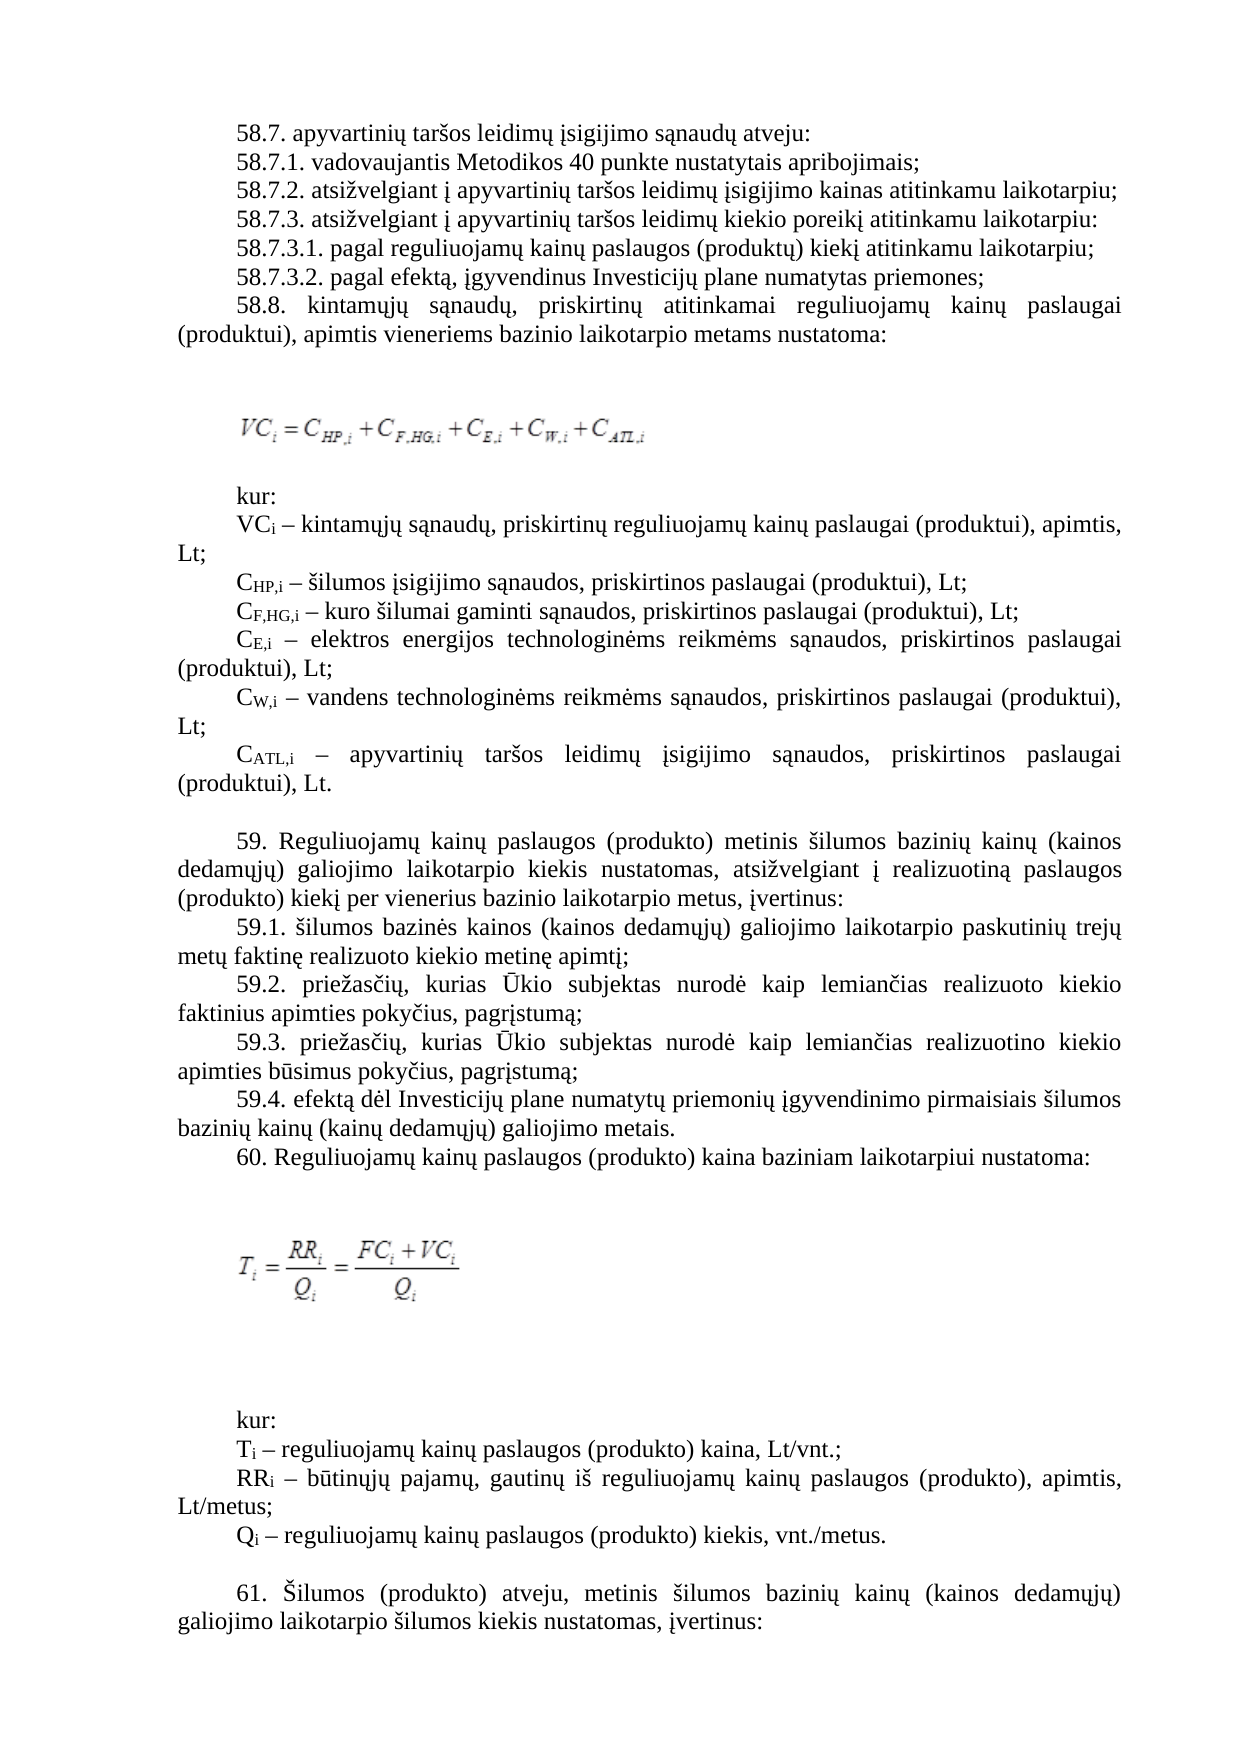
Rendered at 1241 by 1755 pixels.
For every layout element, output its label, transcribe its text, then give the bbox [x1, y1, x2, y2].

text 59. Reguliuojamų kainų paslaugos (produkto) metinis šilumos bazinių kainų (kainos dedamųjų) galiojimo laikotarpio kiekis nustatomas, atsižvelgiant į realizuotiną paslaugos (produkto) kiekį per vienerius bazinio laikotarpio metus, įvertinus: [177, 826, 1122, 912]
text Qi – reguliuojamų kainų paslaugos (produkto) kiekis, vnt./metus. [177, 1520, 1122, 1549]
text 58.8. kintamųjų sąnaudų, priskirtinų atitinkamai reguliuojamų kainų paslaugai (produktui), apimtis vieneriems bazinio laikotarpio metams nustatoma: [177, 291, 1122, 348]
text CW,i – vandens technologinėms reikmėms sąnaudos, priskirtinos paslaugai (produktui), Lt; [177, 682, 1122, 739]
text 59.3. priežasčių, kurias Ūkio subjektas nurodė kaip lemiančias realizuotino kiekio apimties būsimus pokyčius, pagrįstumą; [177, 1027, 1122, 1084]
text CHP,i – šilumos įsigijimo sąnaudos, priskirtinos paslaugai (produktui), Lt; [177, 567, 1122, 596]
text CATL,i – apyvartinių taršos leidimų įsigijimo sąnaudos, priskirtinos paslaugai (produktui), Lt. [177, 739, 1122, 797]
text 58.7.2. atsižvelgiant į apyvartinių taršos leidimų įsigijimo kainas atitinkamu laikotarpiu; [177, 176, 1122, 204]
text kur: [177, 481, 1122, 509]
text 58.7.1. vadovaujantis Metodikos 40 punkte nustatytais apribojimais; [177, 147, 1122, 176]
text VCi – kintamųjų sąnaudų, priskirtinų reguliuojamų kainų paslaugai (produktui), apimtis, Lt; [177, 509, 1122, 567]
text 58.7.3.1. pagal reguliuojamų kainų paslaugos (produktų) kiekį atitinkamu laikotarpiu; [177, 233, 1122, 262]
text CE,i – elektros energijos technologinėms reikmėms sąnaudos, priskirtinos paslaugai (produktui), Lt; [177, 624, 1122, 682]
text 60. Reguliuojamų kainų paslaugos (produkto) kaina baziniam laikotarpiui nustatoma: [177, 1142, 1122, 1171]
text Ti – reguliuojamų kainų paslaugos (produkto) kaina, Lt/vnt.; [177, 1434, 1122, 1463]
text 61. Šilumos (produkto) atveju, metinis šilumos bazinių kainų (kainos dedamųjų) galiojimo laikotarpio šilumos kiekis nustatomas, įvertinus: [177, 1578, 1122, 1635]
text 58.7.3. atsižvelgiant į apyvartinių taršos leidimų kiekio poreikį atitinkamu laikotarpiu: [177, 204, 1122, 233]
text 59.1. šilumos bazinės kainos (kainos dedamųjų) galiojimo laikotarpio paskutinių trejų metų faktinę realizuoto kiekio metinę apimtį; [177, 912, 1122, 969]
text RRi – būtinųjų pajamų, gautinų iš reguliuojamų kainų paslaugos (produkto), apimtis, Lt/metus; [177, 1463, 1122, 1520]
text 58.7.3.2. pagal efektą, įgyvendinus Investicijų plane numatytas priemones; [177, 262, 1122, 291]
text CF,HG,i – kuro šilumai gaminti sąnaudos, priskirtinos paslaugai (produktui), Lt; [177, 596, 1122, 624]
text 59.4. efektą dėl Investicijų plane numatytų priemonių įgyvendinimo pirmaisiais šilumos bazinių kainų (kainų dedamųjų) galiojimo metais. [177, 1084, 1122, 1142]
text 58.7. apyvartinių taršos leidimų įsigijimo sąnaudų atveju: [177, 118, 1122, 147]
text kur: [177, 1371, 1122, 1434]
text 59.2. priežasčių, kurias Ūkio subjektas nurodė kaip lemiančias realizuoto kiekio faktinius apimties pokyčius, pagrįstumą; [177, 969, 1122, 1027]
